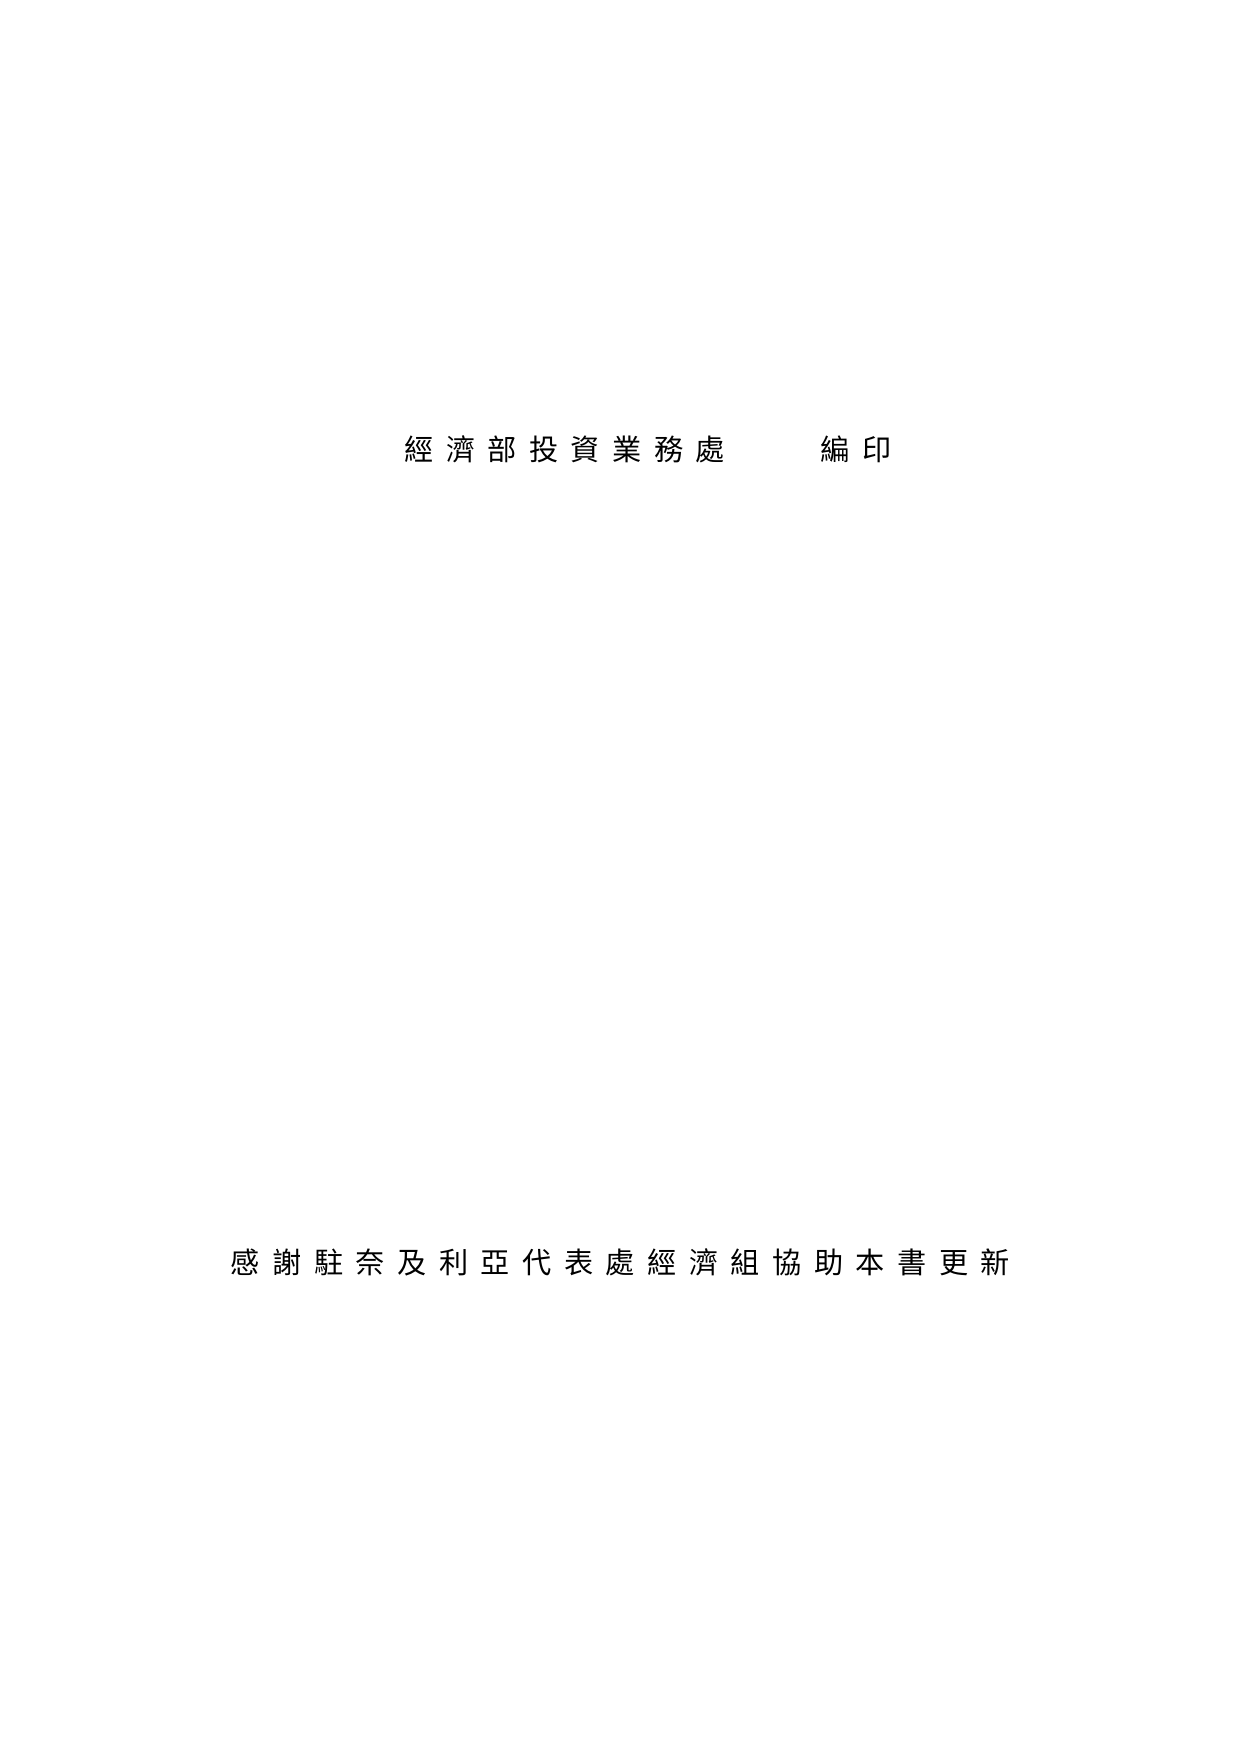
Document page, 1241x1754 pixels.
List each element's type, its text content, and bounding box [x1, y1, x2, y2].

text 感謝駐奈及利亞代表處經濟組協助本書更新 [183, 1219, 1058, 1281]
table_cell 經濟部投資業務處 編印 [183, 281, 1074, 1119]
table_cell [183, 1119, 1074, 1219]
